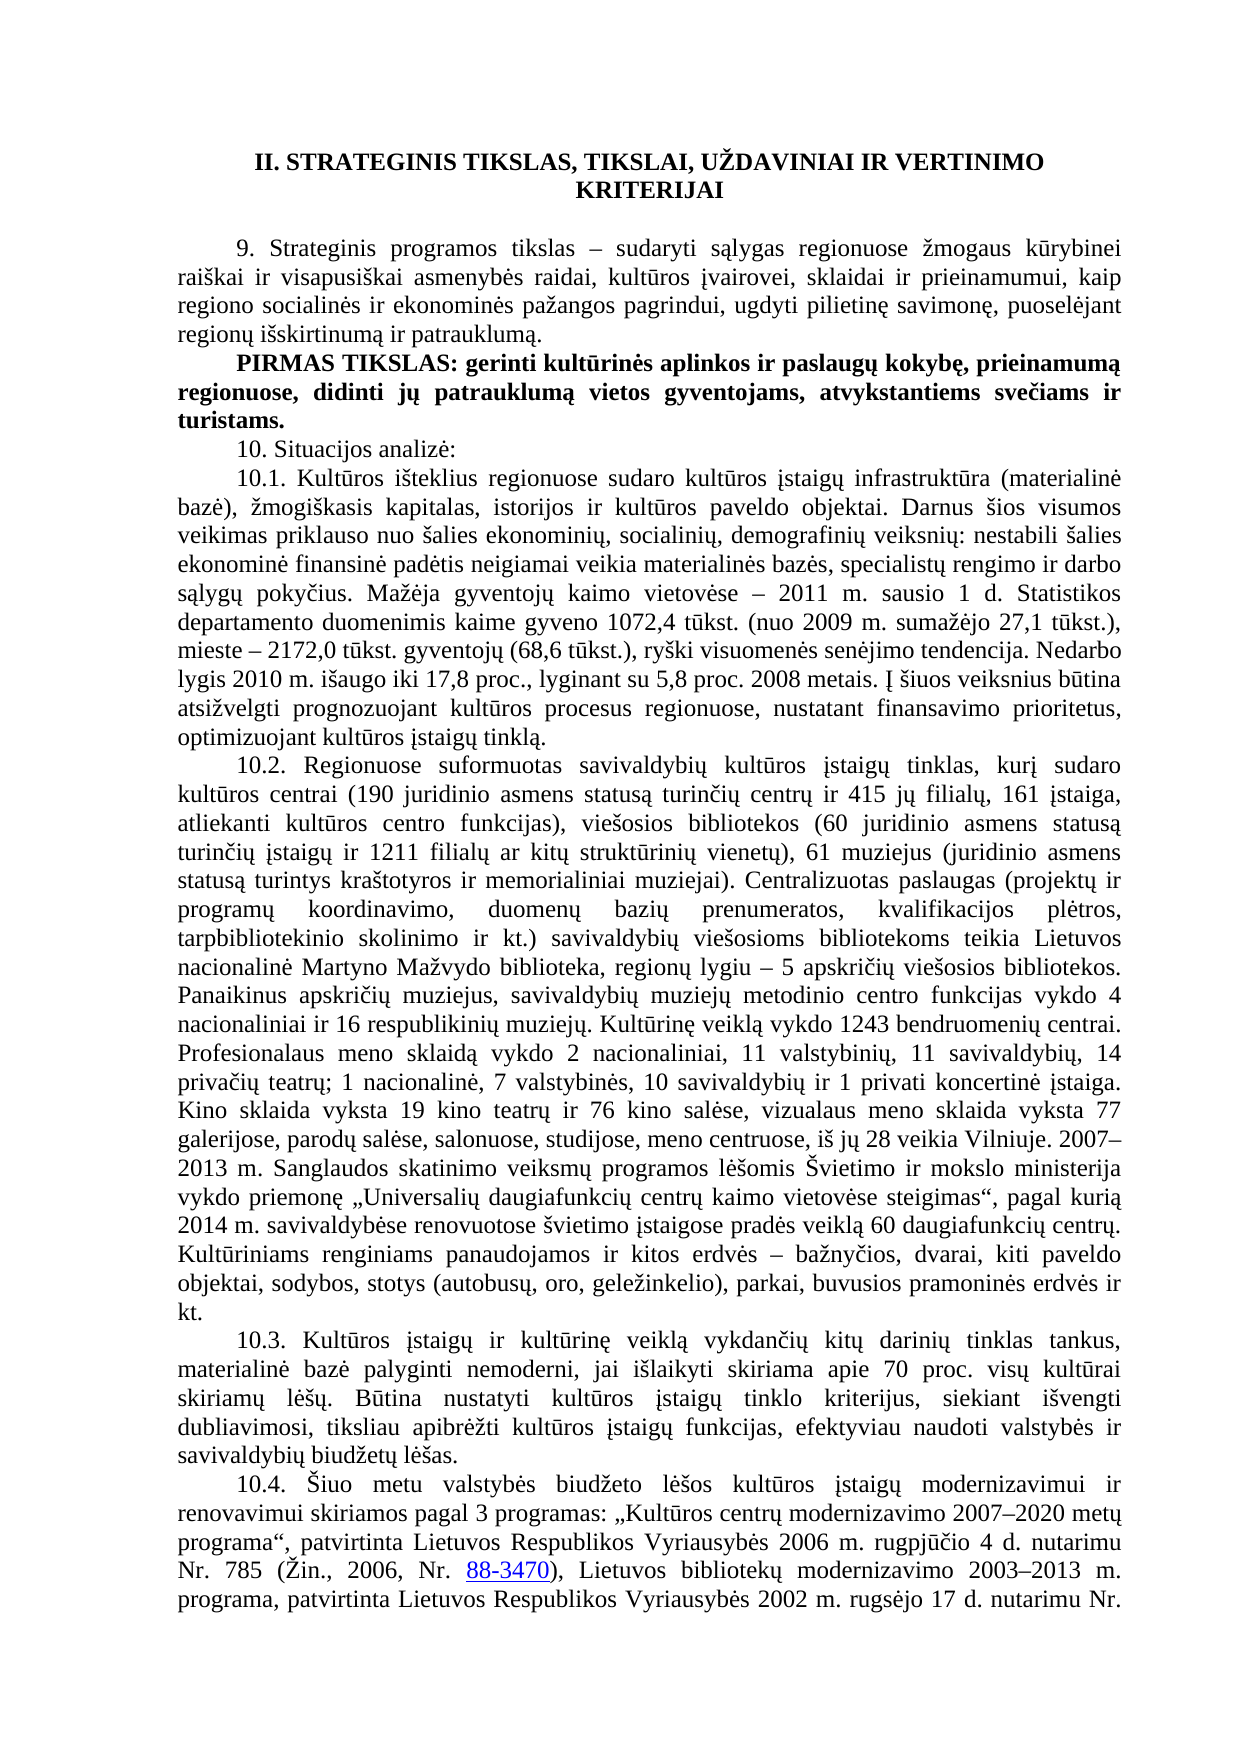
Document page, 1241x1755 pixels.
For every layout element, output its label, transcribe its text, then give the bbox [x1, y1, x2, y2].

text 10.3. Kultūros įstaigų ir kultūrinę veiklą vykdančių kitų darinių tinklas tankus, materialinė bazė palyginti nemoderni, jai išlaikyti skiriama apie 70 proc. visų kultūrai skiriamų lėšų. Būtina nustatyti kultūros įstaigų tinklo kriterijus, siekiant išvengti dubliavimosi, tiksliau apibrėžti kultūros įstaigų funkcijas, efektyviau naudoti valstybės ir savivaldybių biudžetų lėšas. [177, 1326, 1122, 1469]
text 10.2. Regionuose suformuotas savivaldybių kultūros įstaigų tinklas, kurį sudaro kultūros centrai (190 juridinio asmens statusą turinčių centrų ir 415 jų filialų, 161 įstaiga, atliekanti kultūros centro funkcijas), viešosios bibliotekos (60 juridinio asmens statusą turinčių įstaigų ir 1211 filialų ar kitų struktūrinių vienetų), 61 muziejus (juridinio asmens statusą turintys kraštotyros ir memorialiniai muziejai). Centralizuotas paslaugas (projektų ir programų koordinavimo, duomenų bazių prenumeratos, kvalifikacijos plėtros, tarpbibliotekinio skolinimo ir kt.) savivaldybių viešosioms bibliotekoms teikia Lietuvos nacionalinė Martyno Mažvydo biblioteka, regionų lygiu – 5 apskričių viešosios bibliotekos. Panaikinus apskričių muziejus, savivaldybių muziejų metodinio centro funkcijas vykdo 4 nacionaliniai ir 16 respublikinių muziejų. Kultūrinę veiklą vykdo 1243 bendruomenių centrai. Profesionalaus meno sklaidą vykdo 2 nacionaliniai, 11 valstybinių, 11 savivaldybių, 14 privačių teatrų; 1 nacionalinė, 7 valstybinės, 10 savivaldybių ir 1 privati koncertinė įstaiga. Kino sklaida vyksta 19 kino teatrų ir 76 kino salėse, vizualaus meno sklaida vyksta 77 galerijose, parodų salėse, salonuose, studijose, meno centruose, iš jų 28 veikia Vilniuje. 2007–2013 m. Sanglaudos skatinimo veiksmų programos lėšomis Švietimo ir mokslo ministerija vykdo priemonę „Universalių daugiafunkcių centrų kaimo vietovėse steigimas“, pagal kurią 2014 m. savivaldybėse renovuotose švietimo įstaigose pradės veiklą 60 daugiafunkcių centrų. Kultūriniams renginiams panaudojamos ir kitos erdvės – bažnyčios, dvarai, kiti paveldo objektai, sodybos, stotys (autobusų, oro, geležinkelio), parkai, buvusios pramoninės erdvės ir kt. [177, 751, 1122, 1326]
text 10.4. Šiuo metu valstybės biudžeto lėšos kultūros įstaigų modernizavimui ir renovavimui skiriamos pagal 3 programas: „Kultūros centrų modernizavimo 2007–2020 metų programa“, patvirtinta Lietuvos Respublikos Vyriausybės 2006 m. rugpjūčio 4 d. nutarimu Nr. 785 (Žin., 2006, Nr. 88-3470), Lietuvos bibliotekų modernizavimo 2003–2013 m. programa, patvirtinta Lietuvos Respublikos Vyriausybės 2002 m. rugsėjo 17 d. nutarimu Nr. [177, 1469, 1122, 1613]
text PIRMAS TIKSLAS: gerinti kultūrinės aplinkos ir paslaugų kokybę, prieinamumą regionuose, didinti jų patrauklumą vietos gyventojams, atvykstantiems svečiams ir turistams. [177, 348, 1122, 434]
text II. STRATEGINIS TIKSLAS, TIKSLAI, UŽDAVINIAI IR VERTINIMO KRITERIJAI [177, 147, 1122, 204]
text 10.1. Kultūros išteklius regionuose sudaro kultūros įstaigų infrastruktūra (materialinė bazė), žmogiškasis kapitalas, istorijos ir kultūros paveldo objektai. Darnus šios visumos veikimas priklauso nuo šalies ekonominių, socialinių, demografinių veiksnių: nestabili šalies ekonominė finansinė padėtis neigiamai veikia materialinės bazės, specialistų rengimo ir darbo sąlygų pokyčius. Mažėja gyventojų kaimo vietovėse – 2011 m. sausio 1 d. Statistikos departamento duomenimis kaime gyveno 1072,4 tūkst. (nuo 2009 m. sumažėjo 27,1 tūkst.), mieste – 2172,0 tūkst. gyventojų (68,6 tūkst.), ryški visuomenės senėjimo tendencija. Nedarbo lygis 2010 m. išaugo iki 17,8 proc., lyginant su 5,8 proc. 2008 metais. Į šiuos veiksnius būtina atsižvelgti prognozuojant kultūros procesus regionuose, nustatant finansavimo prioritetus, optimizuojant kultūros įstaigų tinklą. [177, 463, 1122, 751]
text 9. Strateginis programos tikslas – sudaryti sąlygas regionuose žmogaus kūrybinei raiškai ir visapusiškai asmenybės raidai, kultūros įvairovei, sklaidai ir prieinamumui, kaip regiono socialinės ir ekonominės pažangos pagrindui, ugdyti pilietinę savimonę, puoselėjant regionų išskirtinumą ir patrauklumą. [177, 233, 1122, 348]
text 10. Situacijos analizė: [177, 434, 1122, 463]
